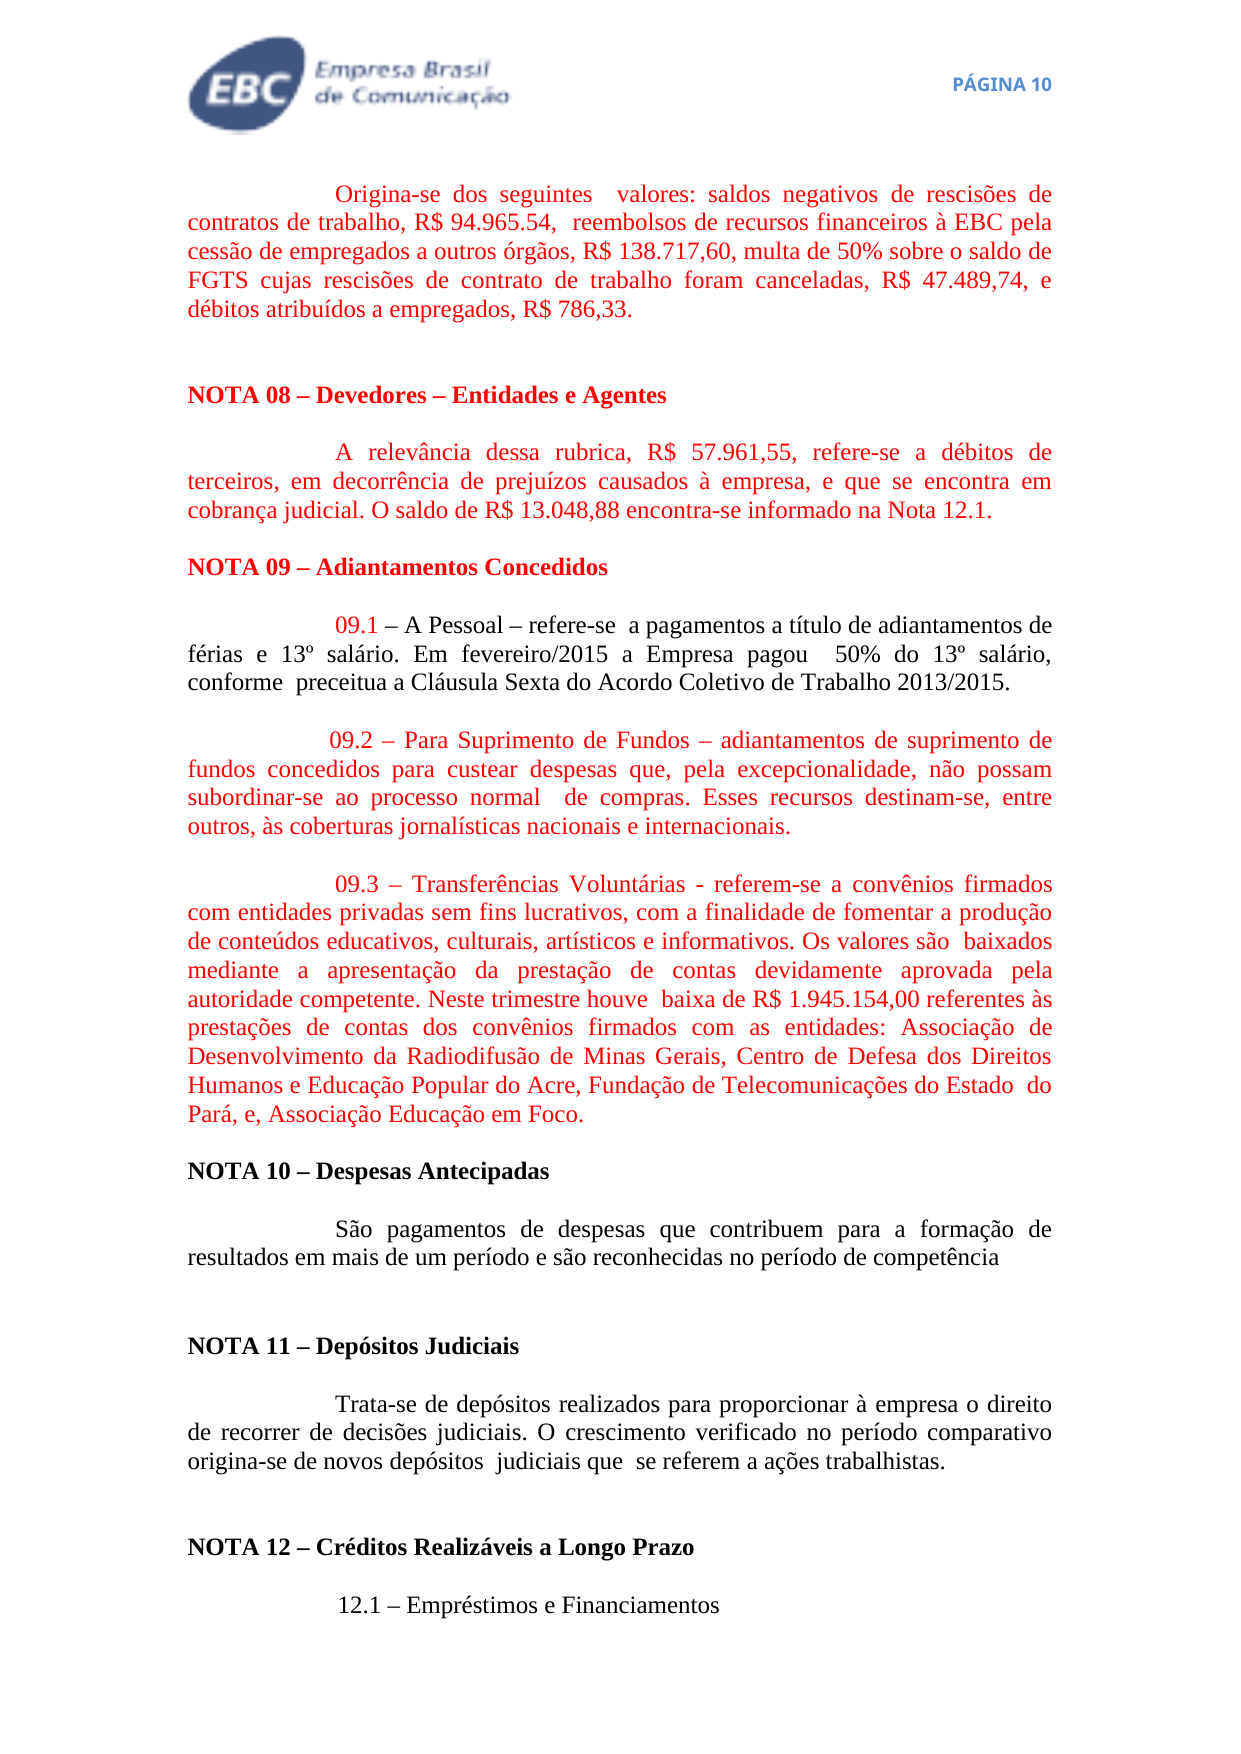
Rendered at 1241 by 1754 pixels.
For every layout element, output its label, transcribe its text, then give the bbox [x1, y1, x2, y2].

text Trata-se de depósitos realizados para proporcionar à empresa o direito de recorrer de decisões judiciais. O crescimento verificado no período comparativo origina-se de novos depósitos judiciais que se referem a ações trabalhistas. [187, 1389, 1053, 1475]
text 09.2 – Para Suprimento de Fundos – adiantamentos de suprimento de fundos concedidos para custear despesas que, pela excepcionalidade, não possam subordinar-se ao processo normal de compras. Esses recursos destinam-se, entre outros, às coberturas jornalísticas nacionais e internacionais. [187, 725, 1053, 840]
text NOTA 09 – Adiantamentos Concedidos [187, 552, 1053, 581]
text 12.1 – Empréstimos e Financiamentos [187, 1590, 1053, 1619]
text NOTA 12 – Créditos Realizáveis a Longo Prazo [187, 1532, 1053, 1561]
text 09.1 – A Pessoal – refere-se a pagamentos a título de adiantamentos de férias e 13º salário. Em fevereiro/2015 a Empresa pagou 50% do 13º salário, conforme preceitua a Cláusula Sexta do Acordo Coletivo de Trabalho 2013/2015. [187, 610, 1053, 696]
text A relevância dessa rubrica, R$ 57.961,55, refere-se a débitos de terceiros, em decorrência de prejuízos causados à empresa, e que se encontra em cobrança judicial. O saldo de R$ 13.048,88 encontra-se informado na Nota 12.1. [187, 437, 1053, 524]
text São pagamentos de despesas que contribuem para a formação de resultados em mais de um período e são reconhecidas no período de competência [187, 1214, 1053, 1271]
text 09.3 – Transferências Voluntárias - referem-se a convênios firmados com entidades privadas sem fins lucrativos, com a finalidade de fomentar a produção de conteúdos educativos, culturais, artísticos e informativos. Os valores são baixados mediante a apresentação da prestação de contas devidamente aprovada pela autoridade competente. Neste trimestre houve baixa de R$ 1.945.154,00 referentes às prestações de contas dos convênios firmados com as entidades: Associação de Desenvolvimento da Radiodifusão de Minas Gerais, Centro de Defesa dos Direitos Humanos e Educação Popular do Acre, Fundação de Telecomunicações do Estado do Pará, e, Associação Educação em Foco. [187, 869, 1053, 1127]
text NOTA 10 – Despesas Antecipadas [187, 1156, 1053, 1185]
text NOTA 11 – Depósitos Judiciais [187, 1331, 1053, 1360]
text NOTA 08 – Devedores – Entidades e Agentes [187, 380, 1053, 409]
text Origina-se dos seguintes valores: saldos negativos de rescisões de contratos de trabalho, R$ 94.965.54, reembolsos de recursos financeiros à EBC pela cessão de empregados a outros órgãos, R$ 138.717,60, multa de 50% sobre o saldo de FGTS cujas rescisões de contrato de trabalho foram canceladas, R$ 47.489,74, e débitos atribuídos a empregados, R$ 786,33. [187, 179, 1053, 322]
